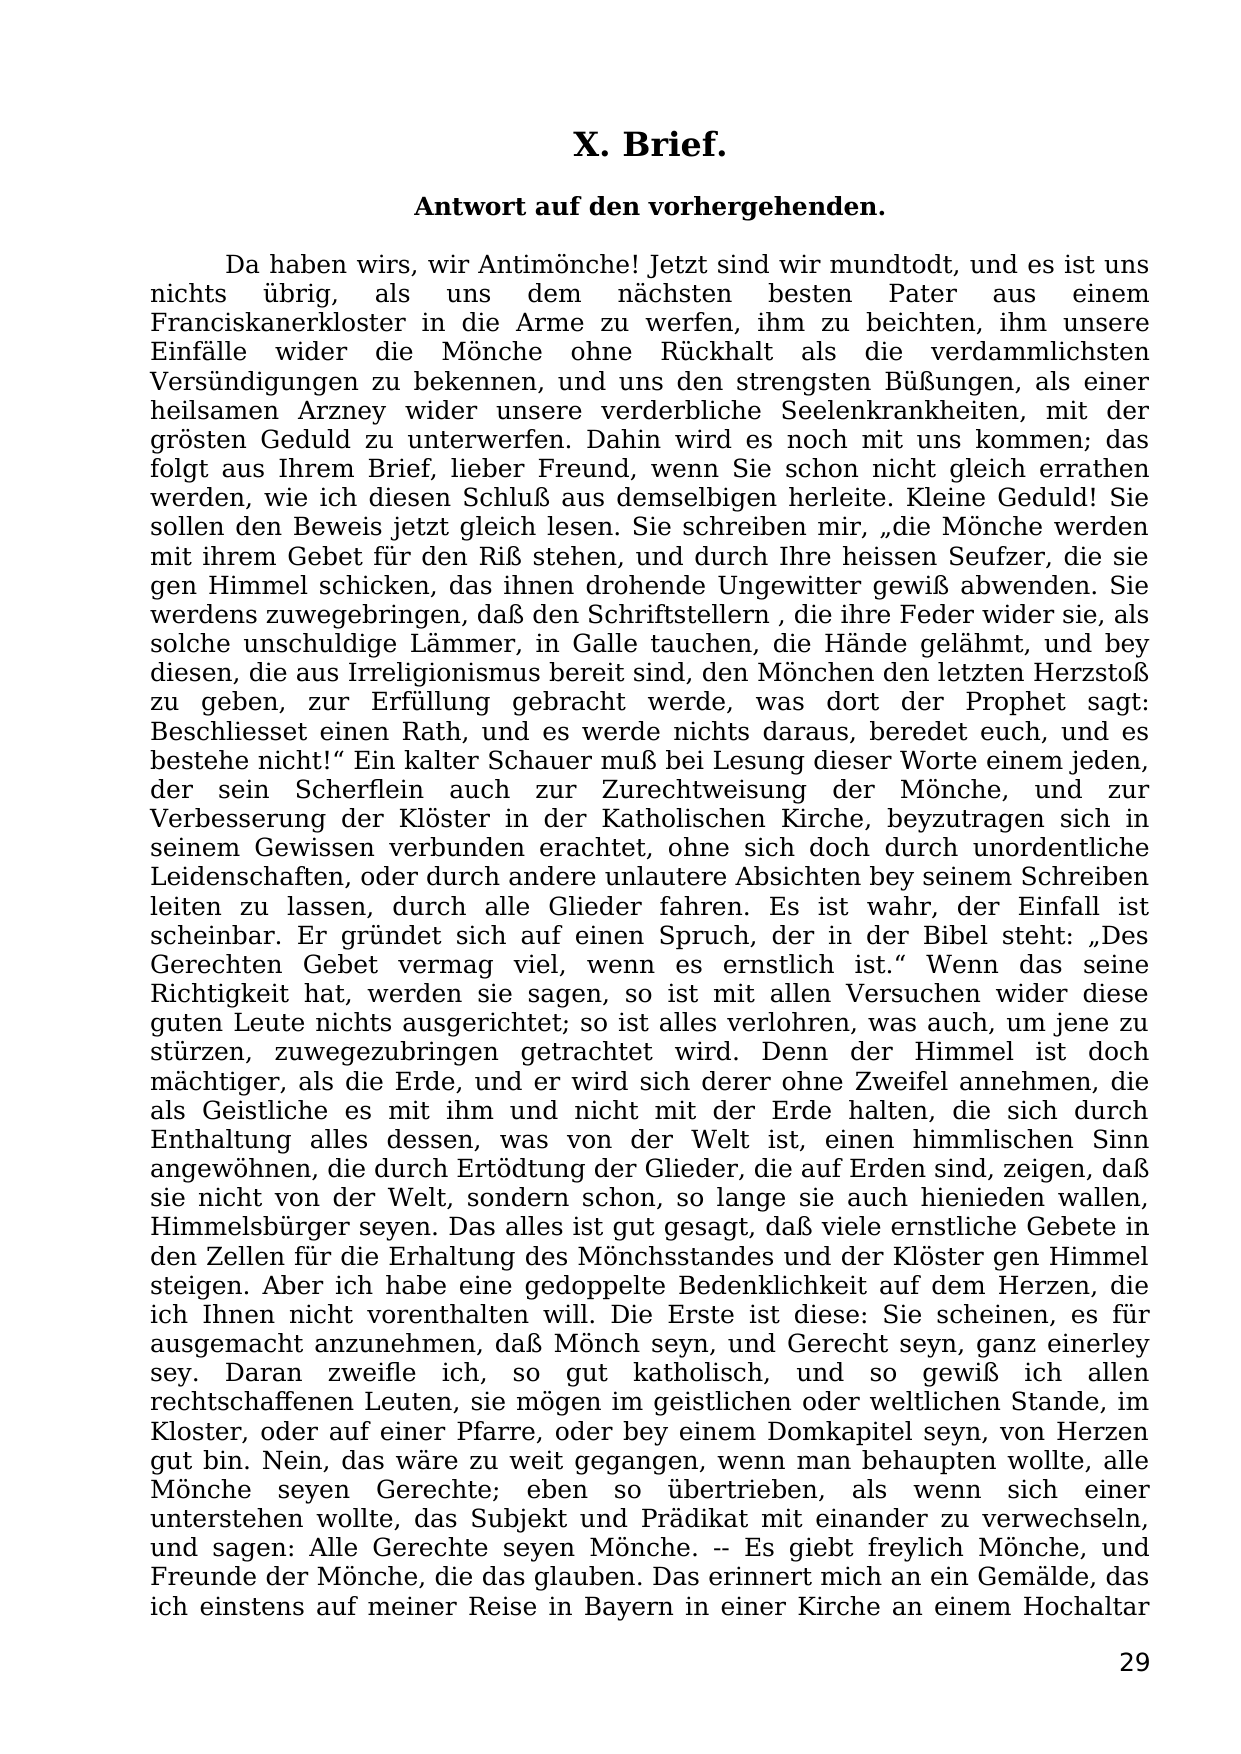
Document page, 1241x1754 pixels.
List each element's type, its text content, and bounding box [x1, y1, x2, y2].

text X. Brief. [150, 104, 1151, 164]
text Antwort auf den vorhergehenden. [150, 164, 1151, 221]
text Da haben wirs, wir Antimönche! Jetzt sind wir mundtodt, und es ist uns nichts übrig, als uns dem nächsten besten Pater aus einem Franciskanerkloster in die Arme zu werfen, ihm zu beichten, ihm unsere Einfälle wider die Mönche ohne Rückhalt als die verdammlichsten Versündigungen zu bekennen, und uns den strengsten Büßungen, als einer heilsamen Arzney wider unsere verderbliche Seelenkrankheiten, mit der grösten Geduld zu unterwerfen. Dahin wird es noch mit uns kommen; das folgt aus Ihrem Brief, lieber Freund, wenn Sie schon nicht gleich errathen werden, wie ich diesen Schluß aus demselbigen herleite. Kleine Geduld! Sie sollen den Beweis jetzt gleich lesen. Sie schreiben mir, „die Mönche werden mit ihrem Gebet für den Riß stehen, und durch Ihre heissen Seufzer, die sie gen Himmel schicken, das ihnen drohende Ungewitter gewiß abwenden. Sie werdens zuwegebringen, daß den Schriftstellern , die ihre Feder wider sie, als solche unschuldige Lämmer, in Galle tauchen, die Hände gelähmt, und bey diesen, die aus Irreligionismus bereit sind, den Mönchen den letzten Herzstoß zu geben, zur Erfüllung gebracht werde, was dort der Prophet sagt: Beschliesset einen Rath, und es werde nichts daraus, beredet euch, und es bestehe nicht!“ Ein kalter Schauer muß bei Lesung dieser Worte einem jeden, der sein Scherflein auch zur Zurechtweisung der Mönche, und zur Verbesserung der Klöster in der Katholischen Kirche, beyzutragen sich in seinem Gewissen verbunden erachtet, ohne sich doch durch unordentliche Leidenschaften, oder durch andere unlautere Absichten bey seinem Schreiben leiten zu lassen, durch alle Glieder fahren. Es ist wahr, der Einfall ist scheinbar. Er gründet sich auf einen Spruch, der in der Bibel steht: „Des Gerechten Gebet vermag viel, wenn es ernstlich ist.“ Wenn das seine Richtigkeit hat, werden sie sagen, so ist mit allen Versuchen wider diese guten Leute nichts ausgerichtet; so ist alles verlohren, was auch, um jene zu stürzen, zuwegezubringen getrachtet wird. Denn der Himmel ist doch mächtiger, als die Erde, und er wird sich derer ohne Zweifel annehmen, die als Geistliche es mit ihm und nicht mit der Erde halten, die sich durch Enthaltung alles dessen, was von der Welt ist, einen himmlischen Sinn angewöhnen, die durch Ertödtung der Glieder, die auf Erden sind, zeigen, daß sie nicht von der Welt, sondern schon, so lange sie auch hienieden wallen, Himmelsbürger seyen. Das alles ist gut gesagt, daß viele ernstliche Gebete in den Zellen für die Erhaltung des Mönchsstandes und der Klöster gen Himmel steigen. Aber ich habe eine gedoppelte Bedenklichkeit auf dem Herzen, die ich Ihnen nicht vorenthalten will. Die Erste ist diese: Sie scheinen, es für ausgemacht anzunehmen, daß Mönch seyn, und Gerecht seyn, ganz einerley sey. Daran zweifle ich, so gut katholisch, und so gewiß ich allen rechtschaffenen Leuten, sie mögen im geistlichen oder weltlichen Stande, im Kloster, oder auf einer Pfarre, oder bey einem Domkapitel seyn, von Herzen gut bin. Nein, das wäre zu weit gegangen, wenn man behaupten wollte, alle Mönche seyen Gerechte; eben so übertrieben, als wenn sich einer unterstehen wollte, das Subjekt und Prädikat mit einander zu verwechseln, und sagen: Alle Gerechte seyen Mönche. -- Es giebt freylich Mönche, und Freunde der Mönche, die das glauben. Das erinnert mich an ein Gemälde, das ich einstens auf meiner Reise in Bayern in einer Kirche an einem Hochaltar [150, 250, 1151, 1621]
